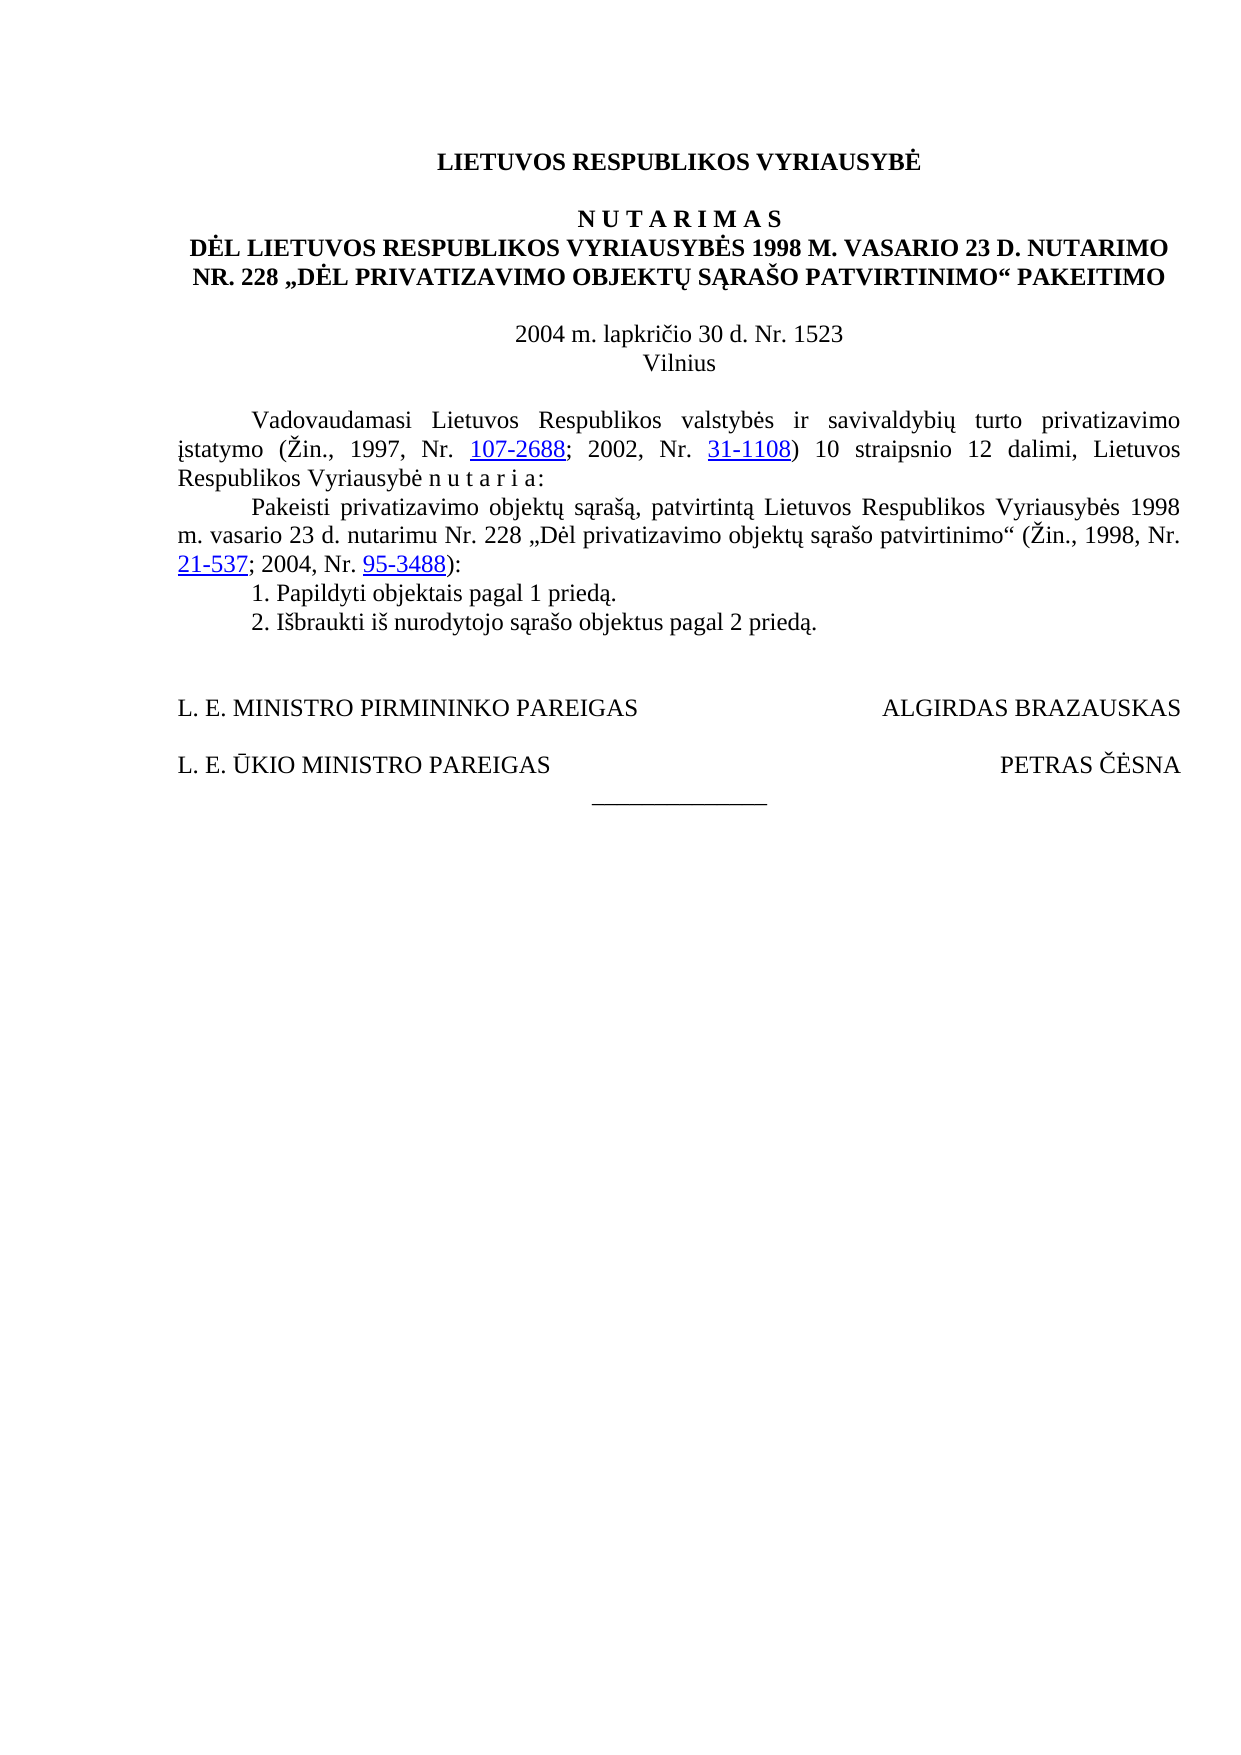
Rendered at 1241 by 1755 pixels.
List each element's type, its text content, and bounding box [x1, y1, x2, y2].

text L. e. ūkio ministro pareigas Petras Čėsna [177, 751, 1181, 779]
text 2004 m. lapkričio 30 d. Nr. 1523 [177, 319, 1181, 348]
text L. e. Ministro Pirmininko pareigas Algirdas Brazauskas [177, 693, 1181, 722]
text 2. Išbraukti iš nurodytojo sąrašo objektus pagal 2 priedą. [177, 607, 1181, 636]
text LIETUVOS RESPUBLIKOS VYRIAUSYBĖ [177, 147, 1181, 176]
text Vilnius [177, 348, 1181, 377]
text 1. Papildyti objektais pagal 1 priedą. [177, 578, 1181, 607]
text DĖL LIETUVOS RESPUBLIKOS VYRIAUSYBĖS 1998 M. VASARIO 23 D. NUTARIMO NR. 228 „DĖL PRIVATIZAVIMO OBJEKTŲ SĄRAŠO PATVIRTINIMO“ PAKEITIMO [177, 233, 1181, 291]
text Vadovaudamasi Lietuvos Respublikos valstybės ir savivaldybių turto privatizavimo įstatymo (Žin., 1997, Nr. 107-2688; 2002, Nr. 31-1108) 10 straipsnio 12 dalimi, Lietuvos Respublikos Vyriausybė nutaria: [177, 406, 1181, 492]
text ______________ [177, 779, 1181, 808]
text Pakeisti privatizavimo objektų sąrašą, patvirtintą Lietuvos Respublikos Vyriausybės 1998 m. vasario 23 d. nutarimu Nr. 228 „Dėl privatizavimo objektų sąrašo patvirtinimo“ (Žin., 1998, Nr. 21-537; 2004, Nr. 95-3488): [177, 492, 1181, 578]
text N U T A R I M A S [177, 204, 1181, 233]
